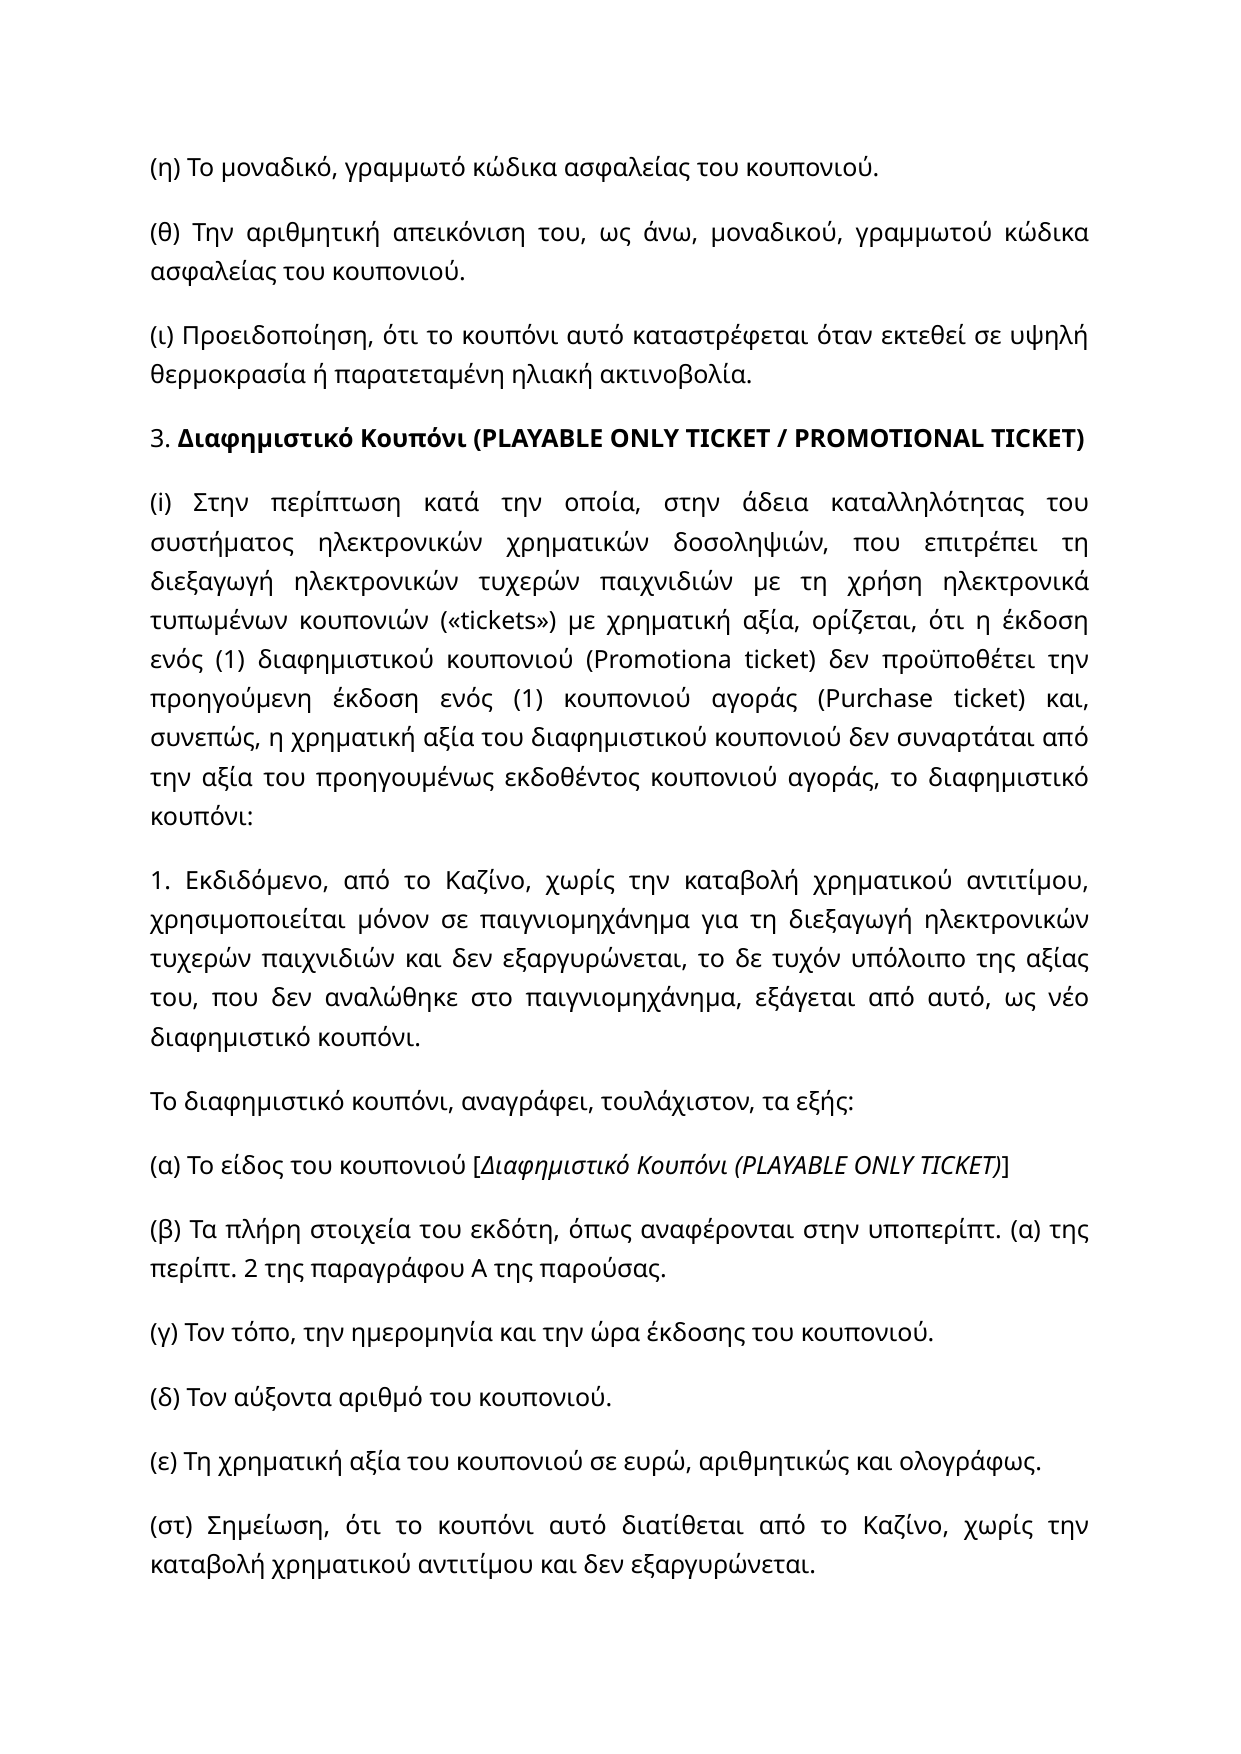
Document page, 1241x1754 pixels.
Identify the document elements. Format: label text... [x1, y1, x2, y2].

text 1. Εκδιδόμενο, από το Καζίνο, χωρίς την καταβολή χρηματικού αντιτίμου, χρησιμοποιείται μόνον σε παιγνιομηχάνημα για τη διεξαγωγή ηλεκτρονικών τυχερών παιχνιδιών και δεν εξαργυρώνεται, το δε τυχόν υπόλοιπο της αξίας του, που δεν αναλώθηκε στο παιγνιομηχάνημα, εξάγεται από αυτό, ως νέο διαφημιστικό κουπόνι. [150, 862, 1090, 1053]
text (δ) Τον αύξοντα αριθμό του κουπονιού. [150, 1379, 1090, 1413]
text (γ) Τον τόπο, την ημερομηνία και την ώρα έκδοσης του κουπονιού. [150, 1315, 1090, 1349]
text (α) Το είδος του κουπονιού [Διαφημιστικό Κουπόνι (PLAYABLE ONLY TICKET)] [150, 1147, 1090, 1182]
text (ε) Τη χρηματική αξία του κουπονιού σε ευρώ, αριθμητικώς και ολογράφως. [150, 1443, 1090, 1477]
text 3. Διαφημιστικό Κουπόνι (PLAYABLE ONLY TICKET / PROMOTIONAL TICKET) [150, 421, 1090, 455]
text (i) Στην περίπτωση κατά την οποία, στην άδεια καταλληλότητας του συστήματος ηλεκτρονικών χρηματικών δοσοληψιών, που επιτρέπει τη διεξαγωγή ηλεκτρονικών τυχερών παιχνιδιών με τη χρήση ηλεκτρονικά τυπωμένων κουπονιών («tickets») με χρηματική αξία, ορίζεται, ότι η έκδοση ενός (1) διαφημιστικού κουπονιού (Promotiona ticket) δεν προϋποθέτει την προηγούμενη έκδοση ενός (1) κουπονιού αγοράς (Purchase ticket) και, συνεπώς, η χρηματική αξία του διαφημιστικού κουπονιού δεν συναρτάται από την αξία του προηγουμένως εκδοθέντος κουπονιού αγοράς, το διαφημιστικό κουπόνι: [150, 485, 1090, 832]
text (β) Τα πλήρη στοιχεία του εκδότη, όπως αναφέρονται στην υποπερίπτ. (α) της περίπτ. 2 της παραγράφου Α της παρούσας. [150, 1212, 1090, 1285]
text Το διαφημιστικό κουπόνι, αναγράφει, τουλάχιστον, τα εξής: [150, 1083, 1090, 1117]
text (θ) Την αριθμητική απεικόνιση του, ως άνω, μοναδικού, γραμμωτού κώδικα ασφαλείας του κουπονιού. [150, 214, 1090, 287]
text (στ) Σημείωση, ότι το κουπόνι αυτό διατίθεται από το Καζίνο, χωρίς την καταβολή χρηματικού αντιτίμου και δεν εξαργυρώνεται. [150, 1507, 1090, 1581]
text (η) Το μοναδικό, γραμμωτό κώδικα ασφαλείας του κουπονιού. [150, 150, 1090, 184]
text (ι) Προειδοποίηση, ότι το κουπόνι αυτό καταστρέφεται όταν εκτεθεί σε υψηλή θερμοκρασία ή παρατεταμένη ηλιακή ακτινοβολία. [150, 317, 1090, 391]
